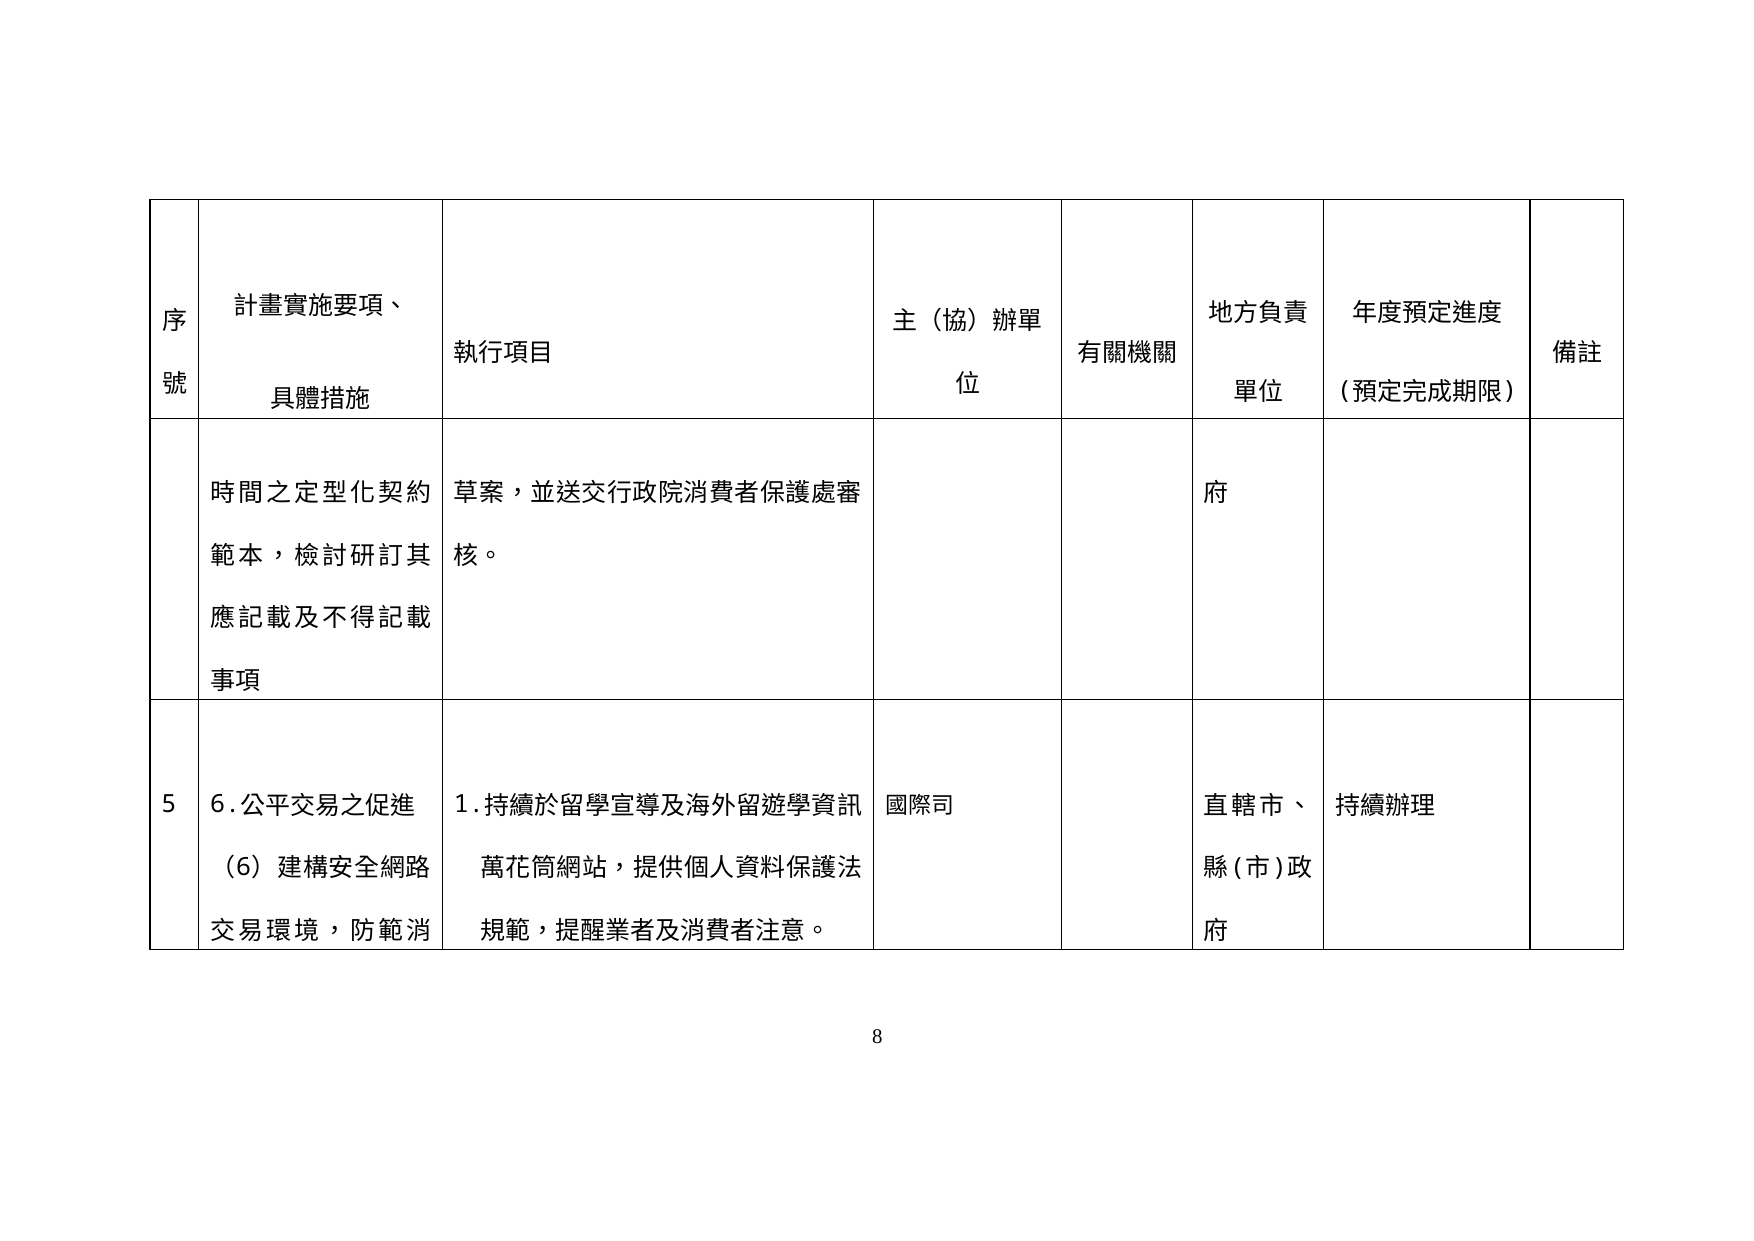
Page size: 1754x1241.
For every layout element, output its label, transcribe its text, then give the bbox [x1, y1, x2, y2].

table_header 計畫實施要項、 具體措施 [199, 200, 442, 418]
table_cell 5 [151, 700, 198, 949]
table_header 序號 [151, 200, 198, 418]
table_cell [1062, 419, 1192, 699]
table_header 年度預定進度 (預定完成期限) [1324, 200, 1529, 418]
table_cell [1531, 700, 1623, 949]
table_cell 時間之定型化契約範本，檢討研訂其應記載及不得記載事項 [199, 419, 442, 699]
table_cell 1.持續於留學宣導及海外留遊學資訊萬花筒網站，提供個人資料保護法規範，提醒業者及消費者注意。 [443, 700, 873, 949]
table_cell 6.公平交易之促進 （6）建構安全網路交易環境，防範消 [199, 700, 442, 949]
table_cell 府 [1193, 419, 1323, 699]
table_header 地方負責 單位 [1193, 200, 1323, 418]
table_cell 國際司 [874, 700, 1061, 949]
table_cell [1062, 700, 1192, 949]
table_cell 直轄市、縣(市)政府 [1193, 700, 1323, 949]
table_header 主（協）辦單位 [874, 200, 1061, 418]
table_cell 持續辦理 [1324, 700, 1529, 949]
table_cell [1531, 419, 1623, 699]
table_cell [1324, 419, 1529, 699]
table_cell 草案，並送交行政院消費者保護處審核。 [443, 419, 873, 699]
table_header 備註 [1531, 200, 1623, 418]
table_cell [874, 419, 1061, 699]
table_header 執行項目 [443, 200, 873, 418]
table_header 有關機關 [1062, 200, 1192, 418]
table_cell [151, 419, 198, 699]
